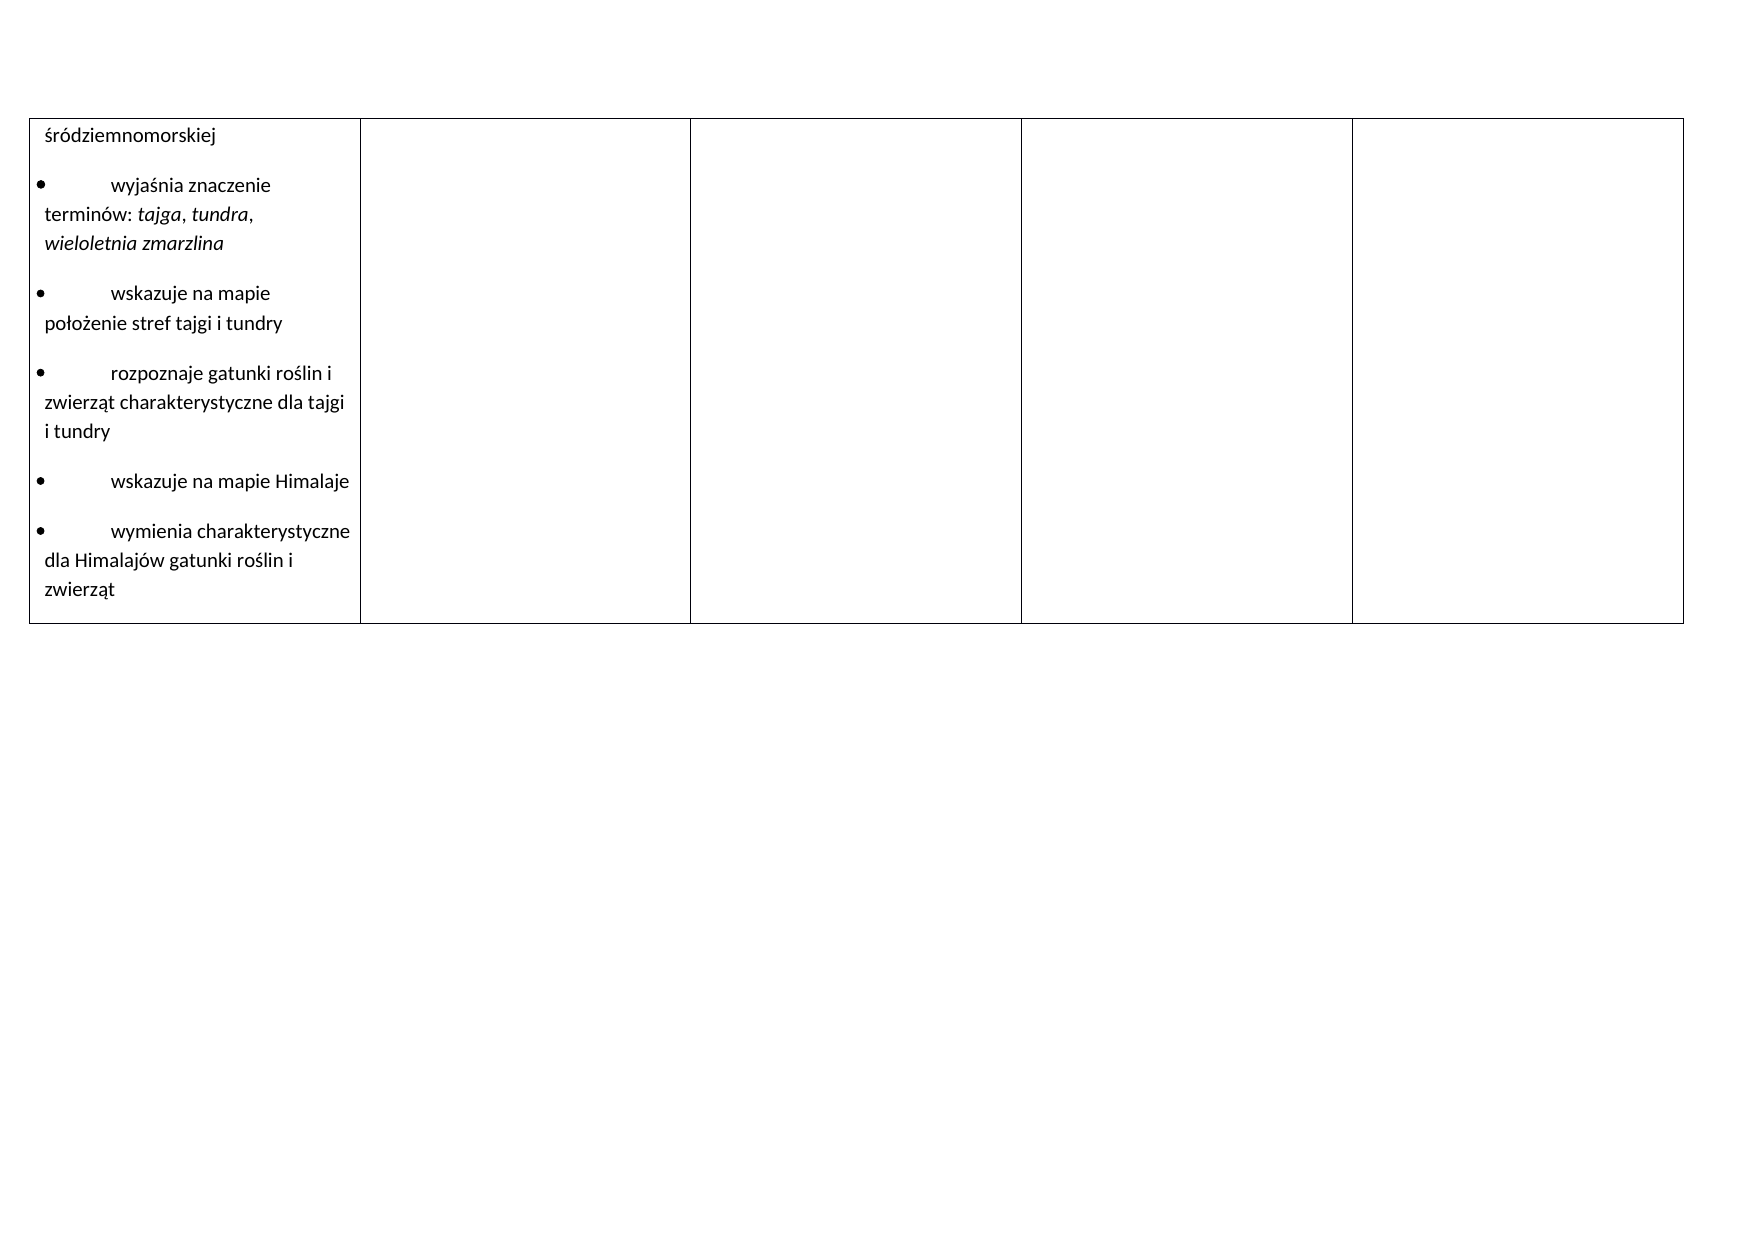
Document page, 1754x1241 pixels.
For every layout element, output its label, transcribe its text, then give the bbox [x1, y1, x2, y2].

table_cell Uczeń: wyjaśnia znaczenie terminu pogoda wymienia składniki pogody wyjaśnia znaczenie terminu klimat wymienia na podstawie mapy tematycznej strefy klimatyczne Ziemi wymienia na podstawie ilustracji strefy krajobrazowe Ziemi wskazuje na mapie strefy wilgotnych lasów równikowych oraz lasów liściastych i mieszanych strefy umiarkowanej podaje nazwy warstw wilgotnego lasu równikowego i wskazuje te warstwy na ilustracji rozpoznaje rośliny i zwierzęta typowe dla lasów równikowych oraz lasów liściastych i mieszanych wyjaśnia znaczenie terminów: sawanna, step wskazuje na mapie strefy sawann i stepów wymienia gatunki roślin i zwierząt charakterystyczne dla sawann i stepów wyjaśnia znaczenie terminu pustynia wskazuje na mapie obszary występowania pustyń gorących i pustyń lodowych rozpoznaje rośliny i zwierzęta charakterystyczne dla pustyń gorących i pustyń lodowych wskazuje na mapie położenie strefy krajobrazów śródziemnomorskich wymienia na podstawie mapy państwa leżące nad Morzem Śródziemnym rozpoznaje rośliny i zwierzęta charakterystyczne dla strefy śródziemnomorskiej wymienia gatunki upraw charakterystycznych dla strefy śródziemnomorskiej wyjaśnia znaczenie terminów: tajga, tundra, wieloletnia zmarzlina wskazuje na mapie położenie stref tajgi i tundry rozpoznaje gatunki roślin i zwierząt charakterystyczne dla tajgi i tundry wskazuje na mapie Himalaje wymienia charakterystyczne dla Himalajów gatunki roślin i zwierząt [30, 119, 360, 623]
table_cell [1353, 119, 1683, 623]
table_cell Uczeń: wskazuje na mapie klimatycznej obszary o najwyższej oraz najniższej średniej rocznej temperaturze powietrza wskazuje na mapie klimatycznej obszary o największej i najmniejszej rocznej sumie opadów porównuje temperaturę powietrza i opady atmosferyczne w klimacie morskim i kontynentalnym wymienia kryteria wydzielania stref krajobrazowych przedstawia na podstawie ilustracji układ stref krajobrazowych na półkuli północnej charakteryzuje warstwy wilgotnego lasu równikowego charakteryzuje na podstawie ilustracji krajobrazy sawann i stepów omawia klimat stref pustyń gorących i pustyń lodowych omawia rzeźbę terenu pustyń gorących omawia cechy krajobrazu śródziemnomorskiego charakteryzuje cechy krajobrazu tajgi i tundry charakteryzuje na podstawie ilustracji piętra roślinne w Himalajach [691, 119, 1021, 623]
table_cell [361, 119, 690, 623]
table_cell [1022, 119, 1352, 623]
